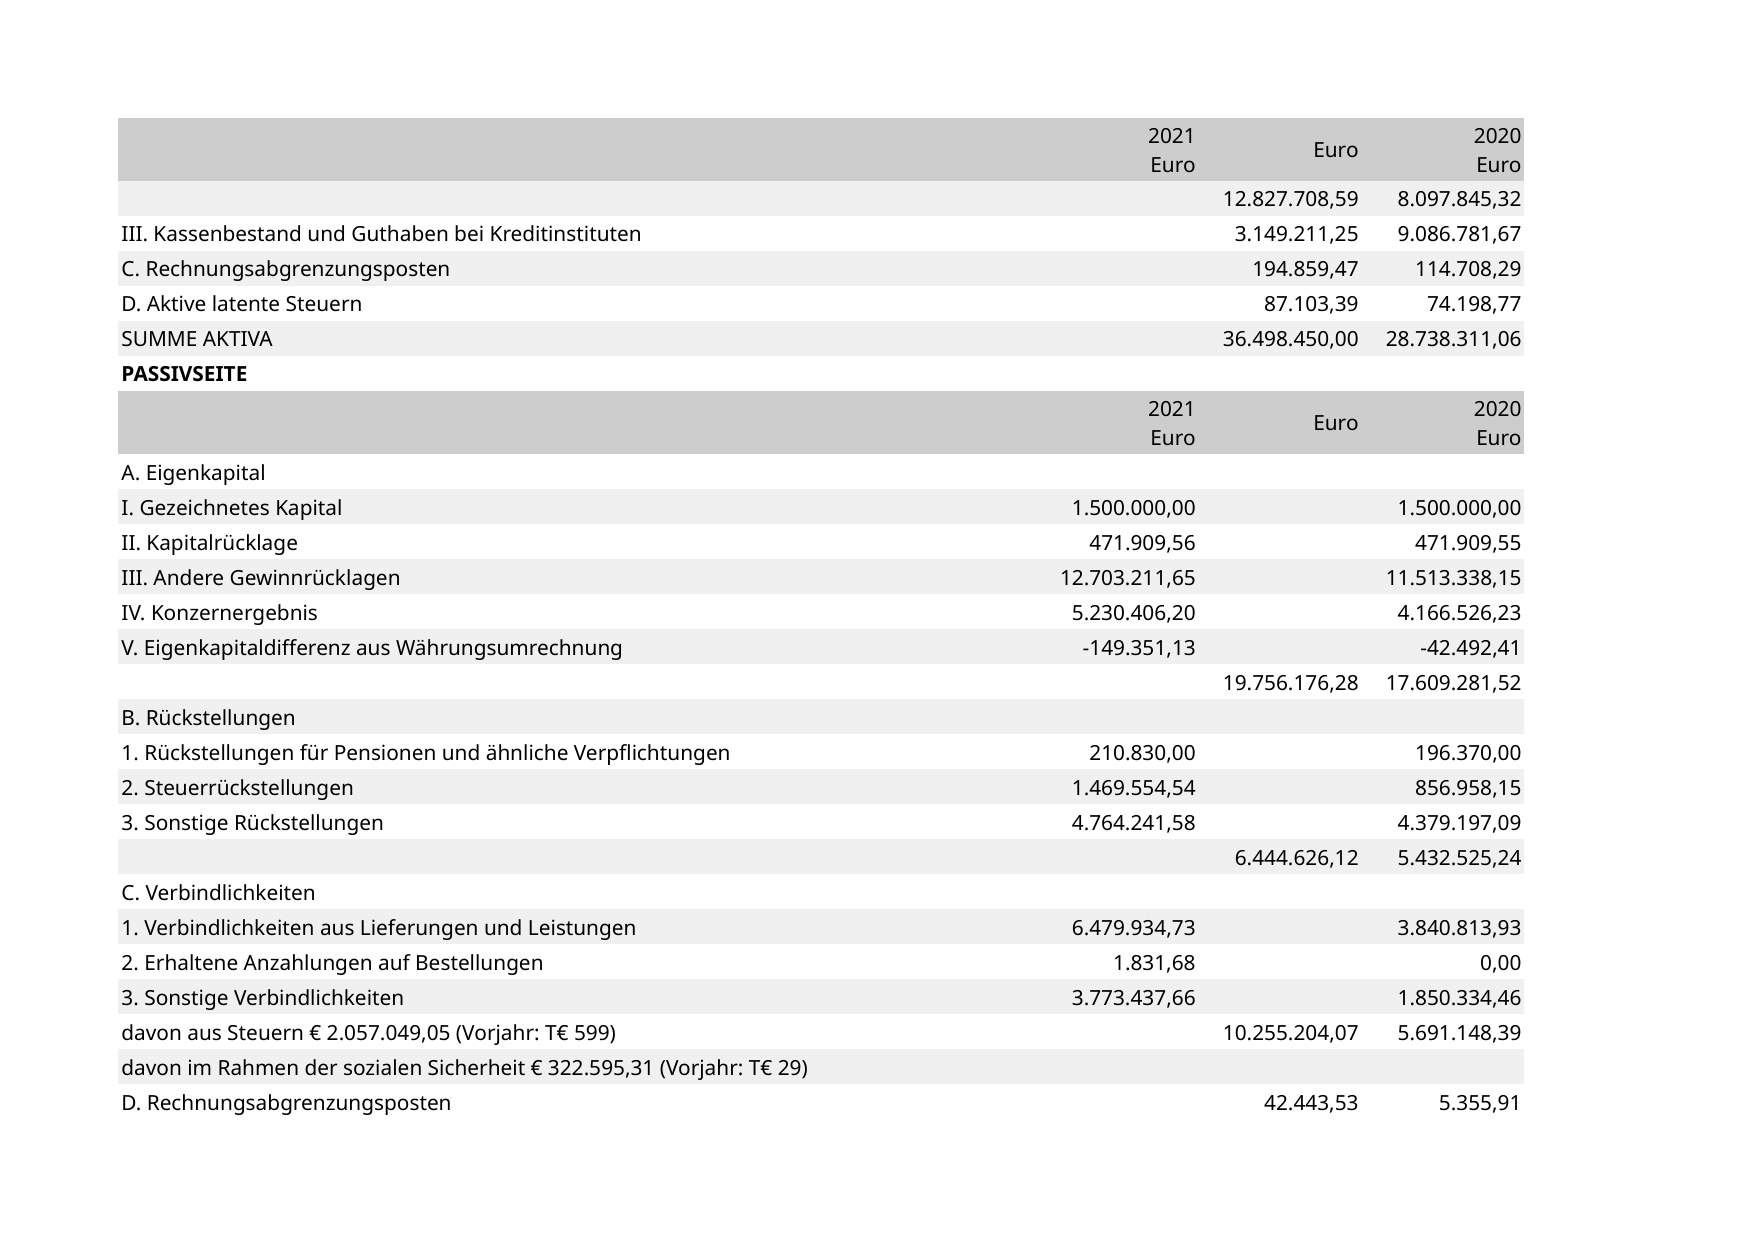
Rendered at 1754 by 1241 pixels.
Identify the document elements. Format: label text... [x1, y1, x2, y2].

table_cell I. Gezeichnetes Kapital [118, 489, 1036, 524]
table_cell [1361, 699, 1524, 734]
table_cell Euro [1199, 391, 1361, 454]
table_cell [1036, 699, 1198, 734]
table_cell 3.840.813,93 [1361, 909, 1524, 944]
table_cell [1036, 251, 1198, 286]
table_cell davon im Rahmen der sozialen Sicherheit € 322.595,31 (Vorjahr: T€ 29) [118, 1049, 1036, 1084]
table_cell [1036, 1049, 1198, 1084]
table_cell [1036, 664, 1198, 699]
table_cell 3. Sonstige Rückstellungen [118, 804, 1036, 839]
table_cell [1199, 699, 1361, 734]
table_header 2021 Euro [1036, 118, 1198, 181]
table_cell [1036, 1084, 1198, 1119]
table_cell [1361, 1049, 1524, 1084]
table_cell 9.086.781,67 [1361, 216, 1524, 251]
table_cell [118, 664, 1036, 699]
table_cell -42.492,41 [1361, 629, 1524, 664]
table_cell III. Andere Gewinnrücklagen [118, 559, 1036, 594]
table_cell [1199, 769, 1361, 804]
table_cell 4.379.197,09 [1361, 804, 1524, 839]
table_cell 5.230.406,20 [1036, 594, 1198, 629]
table_cell 6.479.934,73 [1036, 909, 1198, 944]
table_cell 17.609.281,52 [1361, 664, 1524, 699]
table_cell C. Verbindlichkeiten [118, 874, 1036, 909]
table_cell 471.909,55 [1361, 524, 1524, 559]
table_cell 4.166.526,23 [1361, 594, 1524, 629]
table_cell [1199, 804, 1361, 839]
table_cell 196.370,00 [1361, 734, 1524, 769]
table_cell [1036, 1014, 1198, 1049]
table_cell -149.351,13 [1036, 629, 1198, 664]
table_cell [1036, 286, 1198, 321]
table_header Euro [1199, 118, 1361, 181]
table_cell 2. Erhaltene Anzahlungen auf Bestellungen [118, 944, 1036, 979]
table_cell 5.432.525,24 [1361, 839, 1524, 874]
table_cell [1036, 839, 1198, 874]
table_cell 1. Rückstellungen für Pensionen und ähnliche Verpflichtungen [118, 734, 1036, 769]
table_cell [1036, 454, 1198, 489]
table_cell 19.756.176,28 [1199, 664, 1361, 699]
table_cell 12.703.211,65 [1036, 559, 1198, 594]
table_cell [1199, 909, 1361, 944]
table_cell V. Eigenkapitaldifferenz aus Währungsumrechnung [118, 629, 1036, 664]
table_cell [1199, 629, 1361, 664]
table_cell 12.827.708,59 [1199, 181, 1361, 216]
table_cell 856.958,15 [1361, 769, 1524, 804]
table_cell [1199, 734, 1361, 769]
table_cell 74.198,77 [1361, 286, 1524, 321]
table_cell 5.355,91 [1361, 1084, 1524, 1119]
table_cell davon aus Steuern € 2.057.049,05 (Vorjahr: T€ 599) [118, 1014, 1036, 1049]
table_cell 87.103,39 [1199, 286, 1361, 321]
table_cell 3. Sonstige Verbindlichkeiten [118, 979, 1036, 1014]
table_cell SUMME AKTIVA [118, 321, 1036, 356]
table_cell A. Eigenkapital [118, 454, 1036, 489]
table_cell [118, 391, 1036, 454]
table_cell 5.691.148,39 [1361, 1014, 1524, 1049]
table_cell 210.830,00 [1036, 734, 1198, 769]
table_cell 8.097.845,32 [1361, 181, 1524, 216]
table_cell 114.708,29 [1361, 251, 1524, 286]
table_cell [1199, 874, 1361, 909]
table_cell 1. Verbindlichkeiten aus Lieferungen und Leistungen [118, 909, 1036, 944]
table_cell [1036, 321, 1198, 356]
table_cell 1.469.554,54 [1036, 769, 1198, 804]
table_cell 2020 Euro [1361, 391, 1524, 454]
table_cell 3.149.211,25 [1199, 216, 1361, 251]
table_cell 11.513.338,15 [1361, 559, 1524, 594]
table_cell [1199, 559, 1361, 594]
table_cell [1036, 356, 1198, 391]
table_cell III. Kassenbestand und Guthaben bei Kreditinstituten [118, 216, 1036, 251]
table_cell [1361, 454, 1524, 489]
table_header [118, 118, 1036, 181]
table_cell 0,00 [1361, 944, 1524, 979]
table_cell [1199, 489, 1361, 524]
table_cell 10.255.204,07 [1199, 1014, 1361, 1049]
table_cell B. Rückstellungen [118, 699, 1036, 734]
table_cell 2. Steuerrückstellungen [118, 769, 1036, 804]
table_cell [1199, 454, 1361, 489]
table_cell 2021 Euro [1036, 391, 1198, 454]
table_cell [1199, 594, 1361, 629]
table_cell [1199, 524, 1361, 559]
table_cell 1.500.000,00 [1036, 489, 1198, 524]
table_cell [1361, 874, 1524, 909]
table_cell 1.831,68 [1036, 944, 1198, 979]
table_cell [118, 839, 1036, 874]
table_cell [1199, 356, 1361, 391]
table_cell 1.500.000,00 [1361, 489, 1524, 524]
table_cell 28.738.311,06 [1361, 321, 1524, 356]
table_cell D. Rechnungsabgrenzungsposten [118, 1084, 1036, 1119]
table_cell 6.444.626,12 [1199, 839, 1361, 874]
table_header 2020 Euro [1361, 118, 1524, 181]
table_cell 42.443,53 [1199, 1084, 1361, 1119]
table_cell [1036, 216, 1198, 251]
table_cell 471.909,56 [1036, 524, 1198, 559]
table_cell [1199, 1049, 1361, 1084]
table_cell 4.764.241,58 [1036, 804, 1198, 839]
table_cell [1036, 874, 1198, 909]
table_cell [1199, 979, 1361, 1014]
table_cell II. Kapitalrücklage [118, 524, 1036, 559]
table_cell [118, 181, 1036, 216]
table_cell [1361, 356, 1524, 391]
table_cell 194.859,47 [1199, 251, 1361, 286]
table_cell 3.773.437,66 [1036, 979, 1198, 1014]
table_cell C. Rechnungsabgrenzungsposten [118, 251, 1036, 286]
table_cell PASSIVSEITE [118, 356, 1036, 391]
table_cell [1036, 181, 1198, 216]
table_cell IV. Konzernergebnis [118, 594, 1036, 629]
table_cell [1199, 944, 1361, 979]
table_cell 1.850.334,46 [1361, 979, 1524, 1014]
table_cell 36.498.450,00 [1199, 321, 1361, 356]
table_cell D. Aktive latente Steuern [118, 286, 1036, 321]
